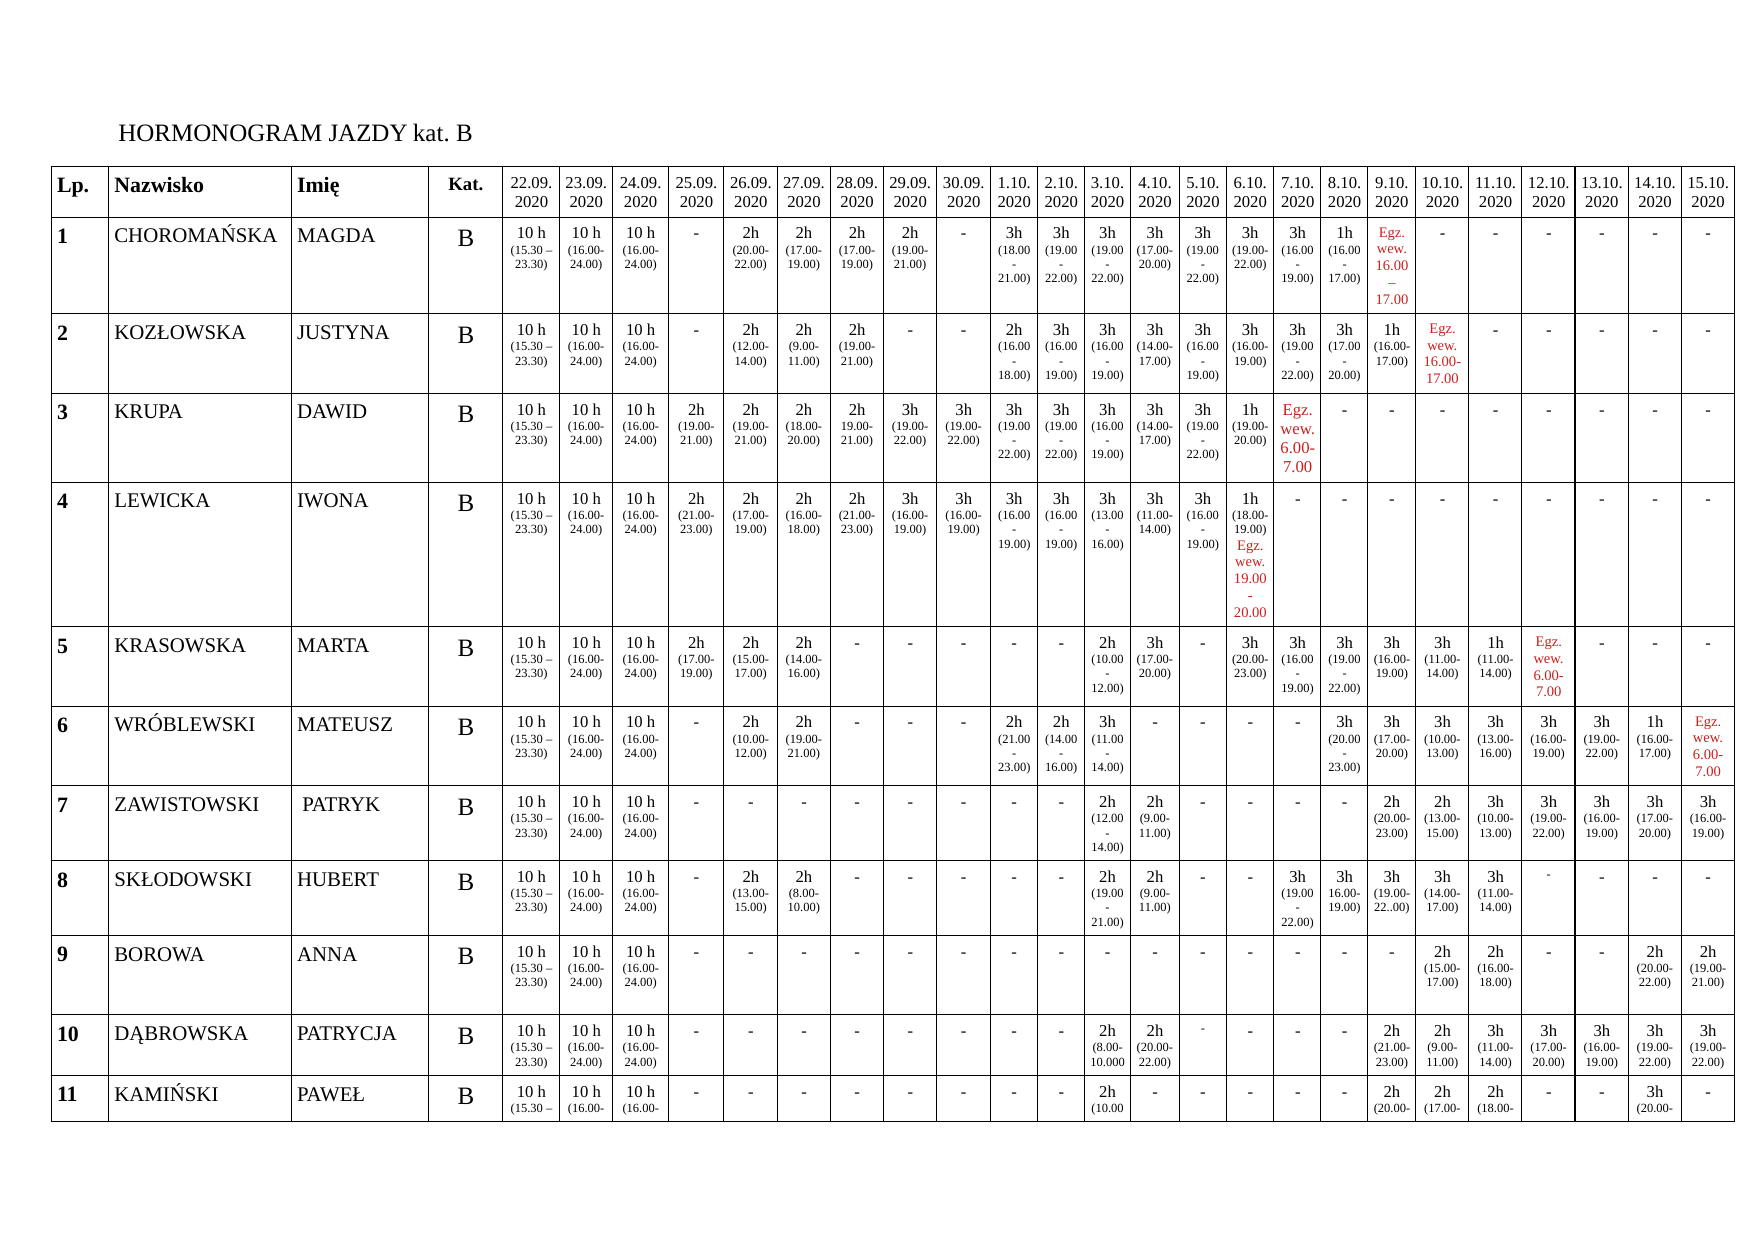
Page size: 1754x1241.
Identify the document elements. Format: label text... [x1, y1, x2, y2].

table_cell - [1576, 627, 1628, 706]
table_cell - [1682, 218, 1734, 313]
table_cell 10 h (15.30 – 23.30) [503, 1015, 559, 1075]
table_cell - [1682, 861, 1734, 935]
table_cell - [1576, 218, 1628, 313]
table_cell - [1416, 218, 1468, 313]
table_cell - [1038, 627, 1084, 706]
table_cell MAGDA [292, 218, 428, 313]
table_cell 3h (16.00-19.00) [1522, 707, 1574, 785]
table_cell 3h (17.00-20.00) [1321, 314, 1367, 392]
table_cell 10 h (16.00-24.00) [560, 936, 612, 1014]
table_cell - [1180, 1015, 1226, 1075]
table_cell - [724, 1015, 777, 1075]
table_cell KOZŁOWSKA [109, 314, 291, 392]
table_cell 2 [52, 314, 108, 392]
table_header Kat. [429, 167, 502, 217]
table_cell 10 h (16.00-24.00) [613, 936, 668, 1014]
table_header Imię [292, 167, 428, 217]
table_cell 2h (17.00- [1416, 1076, 1468, 1121]
table_cell 3h (14.00-17.00) [1416, 861, 1468, 935]
table_cell 3h (17.00-20.00) [1629, 786, 1681, 860]
table_cell - [991, 1076, 1037, 1121]
table_cell HUBERT [292, 861, 428, 935]
table_header 2.10. 2020 [1038, 167, 1084, 217]
table_cell - [937, 1076, 990, 1121]
table_cell 3h 16.00-19.00) [1321, 861, 1367, 935]
table_cell - [884, 936, 936, 1014]
table_header 1.10. 2020 [991, 167, 1037, 217]
table_cell 2h (9.00-11.00) [778, 314, 830, 392]
table_cell - [1629, 218, 1681, 313]
table_cell - [1629, 483, 1681, 626]
table_header 26.09.2020 [724, 167, 777, 217]
table_cell 2h (17.00-19.00) [724, 483, 777, 626]
table_cell CHOROMAŃSKA [109, 218, 291, 313]
table_cell - [937, 218, 990, 313]
table_cell - [1522, 483, 1574, 626]
table_cell 3h (14.00-17.00) [1131, 314, 1179, 392]
table_cell 10 h (16.00-24.00) [613, 218, 668, 313]
table_cell - [669, 786, 723, 860]
table_cell - [1629, 627, 1681, 706]
table_cell - [937, 314, 990, 392]
table_cell 3h (10.00-13.00) [1416, 707, 1468, 785]
table_cell - [1131, 1076, 1179, 1121]
table_cell 2h (12.00-14.00) [724, 314, 777, 392]
table_cell PAWEŁ [292, 1076, 428, 1121]
table_cell - [1180, 627, 1226, 706]
table_cell 3h (16.00-19.00) [1576, 786, 1628, 860]
table_cell - [991, 861, 1037, 935]
table_cell - [1274, 707, 1320, 785]
table_cell 3h (16.00-19.00) [1682, 786, 1734, 860]
table_cell - [1629, 394, 1681, 482]
table_cell - [937, 861, 990, 935]
table_cell - [778, 786, 830, 860]
table_cell - [1038, 786, 1084, 860]
table_cell - [1368, 394, 1415, 482]
table_cell 2h (17.00-19.00) [669, 627, 723, 706]
table_cell - [937, 1015, 990, 1075]
table_cell 2h (8.00-10.000 [1085, 1015, 1130, 1075]
table_cell SKŁODOWSKI [109, 861, 291, 935]
table_cell - [1682, 394, 1734, 482]
table_cell 3h (19.00-22.00) [1038, 394, 1084, 482]
table_cell - [1038, 1015, 1084, 1075]
table_cell 9 [52, 936, 108, 1014]
table_cell 2h (16.00-18.00) [1469, 936, 1521, 1014]
table_cell 2h (19.00-21.00) [724, 394, 777, 482]
table_cell 2h (21.00-23.00) [1368, 1015, 1415, 1075]
table_cell 5 [52, 627, 108, 706]
table_cell - [1576, 394, 1628, 482]
table_cell 3h (19.00-22.00) [1274, 314, 1320, 392]
table_cell - [1629, 314, 1681, 392]
table_cell 2h (20.00-22.00) [1629, 936, 1681, 1014]
table_cell - [1682, 483, 1734, 626]
table_cell 3h (13.00-16.00) [1085, 483, 1130, 626]
table_cell 2h (19.00-21.00) [1085, 861, 1130, 935]
table_cell 2h (9.00-11.00) [1416, 1015, 1468, 1075]
table_header 11.10.2020 [1469, 167, 1521, 217]
table_cell PATRYCJA [292, 1015, 428, 1075]
table_cell 2h (8.00-10.00) [778, 861, 830, 935]
table_cell 3h (16.00-19.00) [1274, 218, 1320, 313]
table_cell 2h (18.00-20.00) [778, 394, 830, 482]
table_cell LEWICKA [109, 483, 291, 626]
table_cell - [1522, 861, 1574, 935]
table_cell 3h (19.00-22.00) [1682, 1015, 1734, 1075]
table_cell - [1274, 786, 1320, 860]
table_cell KRUPA [109, 394, 291, 482]
table_cell 3h (19.00-22.00) [1321, 627, 1367, 706]
table_cell 3h (19.00-22.00) [1180, 218, 1226, 313]
table_cell - [991, 627, 1037, 706]
table_header 27.09.2020 [778, 167, 830, 217]
table_cell 10 h (16.00-24.00) [613, 314, 668, 392]
table_cell - [1576, 1076, 1628, 1121]
table_cell B [429, 1015, 502, 1075]
table_cell - [1227, 936, 1273, 1014]
table_cell 3h (16.00-19.00) [1274, 627, 1320, 706]
table_header 8.10. 2020 [1321, 167, 1367, 217]
table_cell 3h (19.00-22.00) [1576, 707, 1628, 785]
table_cell B [429, 218, 502, 313]
table_cell 3h (16.00-19.00) [1227, 314, 1273, 392]
table_cell 2h (15.00-17.00) [1416, 936, 1468, 1014]
table_cell 10 h (16.00-24.00) [560, 1015, 612, 1075]
table_cell 3h (19.00-22.00) [1180, 394, 1226, 482]
table_header 13.10.2020 [1576, 167, 1628, 217]
table_cell - [884, 314, 936, 392]
table_cell B [429, 394, 502, 482]
table_cell - [1522, 394, 1574, 482]
table_cell 3h (16.00-19.00) [1085, 394, 1130, 482]
table_header 10.10. 2020 [1416, 167, 1468, 217]
table_cell 10 h (16.00-24.00) [560, 394, 612, 482]
table_cell B [429, 1076, 502, 1121]
table_cell 10 h (16.00- [560, 1076, 612, 1121]
table_cell - [669, 1076, 723, 1121]
table_cell - [1274, 1076, 1320, 1121]
table_cell 10 h (15.30 – 23.30) [503, 861, 559, 935]
table_cell KRASOWSKA [109, 627, 291, 706]
table_cell Egz. wew. 6.00-7.00 [1522, 627, 1574, 706]
table_cell 10 h (15.30 – 23.30) [503, 936, 559, 1014]
table_header 12.10.2020 [1522, 167, 1574, 217]
table_cell 2h (10.00 [1085, 1076, 1130, 1121]
table_cell B [429, 627, 502, 706]
table_cell MATEUSZ [292, 707, 428, 785]
table_cell - [1576, 314, 1628, 392]
table_cell 2h (18.00- [1469, 1076, 1521, 1121]
table_cell - [1227, 1076, 1273, 1121]
table_cell - [1085, 936, 1130, 1014]
table_header 7.10. 2020 [1274, 167, 1320, 217]
table_header 30.09. 2020 [937, 167, 990, 217]
table_cell 1h (16.00-17.00) [1629, 707, 1681, 785]
table_header 4.10. 2020 [1131, 167, 1179, 217]
table_cell - [1038, 861, 1084, 935]
table_cell 2h (20.00-22.00) [1131, 1015, 1179, 1075]
table_cell 3h (16.00-19.00) [1038, 314, 1084, 392]
table_cell - [1038, 1076, 1084, 1121]
table_cell 6 [52, 707, 108, 785]
table_cell - [669, 1015, 723, 1075]
table_cell B [429, 707, 502, 785]
table_header 15.10.2020 [1682, 167, 1734, 217]
table_cell BOROWA [109, 936, 291, 1014]
table_cell 3h (20.00-23.00) [1227, 627, 1273, 706]
table_cell 10 h (15.30 – 23.30) [503, 218, 559, 313]
table_cell 10 h (16.00-24.00) [613, 394, 668, 482]
table_cell 10 h (16.00-24.00) [560, 314, 612, 392]
table_cell - [884, 786, 936, 860]
table_cell 10 h (15.30 – 23.30) [503, 786, 559, 860]
table_cell - [669, 936, 723, 1014]
table_cell 3 [52, 394, 108, 482]
table_cell - [669, 861, 723, 935]
table_cell DĄBROWSKA [109, 1015, 291, 1075]
table_cell 3h (16.00-19.00) [991, 483, 1037, 626]
table_cell 3h (17.00-20.00) [1522, 1015, 1574, 1075]
table_cell 10 h (15.30 – 23.30) [503, 483, 559, 626]
table_cell 2h (13.00-15.00) [724, 861, 777, 935]
table_cell IWONA [292, 483, 428, 626]
table_cell - [937, 786, 990, 860]
table_cell 3h (17.00-20.00) [1368, 707, 1415, 785]
table_cell 2h (19.00-21.00) [778, 707, 830, 785]
table_cell 3h (19.00-22.00) [1085, 218, 1130, 313]
table_cell PATRYK [292, 786, 428, 860]
table_cell 2h (10.00-12.00) [724, 707, 777, 785]
table_cell 10 [52, 1015, 108, 1075]
table_cell - [831, 627, 883, 706]
table_cell 10 h (16.00-24.00) [613, 786, 668, 860]
table_cell - [1682, 314, 1734, 392]
table_cell B [429, 483, 502, 626]
table_cell 3h (19.00-22.00) [1629, 1015, 1681, 1075]
table_header 6.10. 2020 [1227, 167, 1273, 217]
table_cell 3h (19.00-22.00) [884, 394, 936, 482]
table_cell MARTA [292, 627, 428, 706]
table_cell 2h (14.00-16.00) [1038, 707, 1084, 785]
table_cell 3h (17.00-20.00) [1131, 218, 1179, 313]
table_header 24.09. 2020 [613, 167, 668, 217]
table_cell - [1321, 1015, 1367, 1075]
table_cell - [1416, 394, 1468, 482]
table_cell 2h 19.00-21.00) [831, 394, 883, 482]
table_cell - [1522, 218, 1574, 313]
table_cell - [778, 1015, 830, 1075]
table_cell 3h (13.00-16.00) [1469, 707, 1521, 785]
table_cell - [1180, 936, 1226, 1014]
table_cell - [1227, 1015, 1273, 1075]
table_cell - [991, 1015, 1037, 1075]
table_cell 4 [52, 483, 108, 626]
table_cell 3h (11.00-14.00) [1131, 483, 1179, 626]
table_header 22.09. 2020 [503, 167, 559, 217]
table_cell - [724, 786, 777, 860]
table_cell 2h (21.00-23.00) [831, 483, 883, 626]
table_header 29.09.2020 [884, 167, 936, 217]
table_cell - [1180, 1076, 1226, 1121]
table_cell 3h (10.00-13.00) [1469, 786, 1521, 860]
table_cell 3h (19.00-22.00) [937, 394, 990, 482]
table_cell 10 h (16.00-24.00) [613, 627, 668, 706]
table_header 5.10. 2020 [1180, 167, 1226, 217]
table_cell - [831, 1015, 883, 1075]
table_cell - [937, 627, 990, 706]
table_cell - [884, 707, 936, 785]
table_cell 10 h (16.00-24.00) [613, 707, 668, 785]
table_cell 10 h (15.30 – 23.30) [503, 394, 559, 482]
table_cell - [1321, 483, 1367, 626]
table_cell - [724, 936, 777, 1014]
table_cell - [937, 707, 990, 785]
table_cell 7 [52, 786, 108, 860]
table_cell 2h (20.00- [1368, 1076, 1415, 1121]
table_cell - [778, 1076, 830, 1121]
table_cell 3h (16.00-19.00) [1180, 314, 1226, 392]
table_cell 10 h (16.00-24.00) [560, 627, 612, 706]
table_cell 10 h (15.30 – 23.30) [503, 314, 559, 392]
table_cell - [1227, 707, 1273, 785]
table_cell - [1131, 936, 1179, 1014]
table_cell 2h (12.00-14.00) [1085, 786, 1130, 860]
table_cell 1h (16.00-17.00) [1321, 218, 1367, 313]
table_cell - [1180, 707, 1226, 785]
table_cell - [1576, 861, 1628, 935]
table_header 25.09. 2020 [669, 167, 723, 217]
table_cell JUSTYNA [292, 314, 428, 392]
table_cell 8 [52, 861, 108, 935]
table_cell - [1682, 627, 1734, 706]
table_cell 3h (16.00-19.00) [1038, 483, 1084, 626]
table_cell - [884, 627, 936, 706]
table_cell 3h (19.00-22.00) [1038, 218, 1084, 313]
table_cell 10 h (16.00-24.00) [560, 483, 612, 626]
table_cell Egz. wew. 6.00-7.00 [1682, 707, 1734, 785]
table_cell 10 h (16.00-24.00) [613, 1015, 668, 1075]
table_cell 3h (11.00-14.00) [1469, 861, 1521, 935]
table_cell 3h (19.00-22.00) [1227, 218, 1273, 313]
table_header 9.10.2020 [1368, 167, 1415, 217]
table_cell KAMIŃSKI [109, 1076, 291, 1121]
table_cell - [937, 936, 990, 1014]
table_cell - [1180, 786, 1226, 860]
table_cell 2h (14.00-16.00) [778, 627, 830, 706]
table_cell 1h (19.00-20.00) [1227, 394, 1273, 482]
table_cell 2h (9.00-11.00) [1131, 786, 1179, 860]
table_cell B [429, 861, 502, 935]
table_cell - [991, 936, 1037, 1014]
table_cell - [778, 936, 830, 1014]
table_cell 2h (19.00-21.00) [831, 314, 883, 392]
table_cell 3h (19.00-22.00) [1274, 861, 1320, 935]
table_cell 3h (16.00-19.00) [937, 483, 990, 626]
table_cell - [724, 1076, 777, 1121]
table_cell 3h (18.00-21.00) [991, 218, 1037, 313]
table_cell - [1469, 314, 1521, 392]
table_cell 2h (16.00-18.00) [991, 314, 1037, 392]
table_header 28.09.2020 [831, 167, 883, 217]
table_cell - [1522, 314, 1574, 392]
table_header Lp. [52, 167, 108, 217]
table_cell - [1522, 1076, 1574, 1121]
table_cell - [1321, 786, 1367, 860]
table_cell 3h (16.00-19.00) [884, 483, 936, 626]
table_cell 10 h (16.00-24.00) [560, 861, 612, 935]
table_cell - [1629, 861, 1681, 935]
table_header 14.10.2020 [1629, 167, 1681, 217]
table_cell 10 h (16.00-24.00) [613, 483, 668, 626]
table_cell ANNA [292, 936, 428, 1014]
table_cell Egz. wew. 6.00-7.00 [1274, 394, 1320, 482]
table_cell 2h (16.00-18.00) [778, 483, 830, 626]
table_cell - [831, 1076, 883, 1121]
table_cell 2h (20.00-22.00) [724, 218, 777, 313]
text HORMONOGRAM JAZDY kat. B [118, 118, 1636, 147]
table_cell - [1227, 786, 1273, 860]
table_header Nazwisko [109, 167, 291, 217]
table_cell - [831, 786, 883, 860]
table_cell - [1522, 936, 1574, 1014]
table_cell 11 [52, 1076, 108, 1121]
table_cell - [1576, 936, 1628, 1014]
table_cell 1h (16.00-17.00) [1368, 314, 1415, 392]
table_cell - [669, 707, 723, 785]
table_cell - [831, 861, 883, 935]
table_cell 10 h (15.30 – [503, 1076, 559, 1121]
table_cell 2h (19.00-21.00) [669, 394, 723, 482]
table_cell - [1274, 1015, 1320, 1075]
table_cell 2h (21.00-23.00) [669, 483, 723, 626]
table_cell - [991, 786, 1037, 860]
table_cell DAWID [292, 394, 428, 482]
table_cell 3h (16.00-19.00) [1085, 314, 1130, 392]
table_cell - [1180, 861, 1226, 935]
table_cell 3h (16.00-19.00) [1576, 1015, 1628, 1075]
table_cell 10 h (15.30 – 23.30) [503, 707, 559, 785]
table_cell - [884, 1076, 936, 1121]
table_cell - [1038, 936, 1084, 1014]
table_cell - [1576, 483, 1628, 626]
table_cell Egz. wew. 16.00 – 17.00 [1368, 218, 1415, 313]
table_cell WRÓBLEWSKI [109, 707, 291, 785]
table_cell - [1321, 1076, 1367, 1121]
table_cell 10 h (16.00-24.00) [560, 786, 612, 860]
table_cell 1h (11.00-14.00) [1469, 627, 1521, 706]
table_cell B [429, 936, 502, 1014]
table_cell 3h (11.00-14.00) [1416, 627, 1468, 706]
table_cell 2h (10.00-12.00) [1085, 627, 1130, 706]
table_cell - [1131, 707, 1179, 785]
table_cell 2h (19.00-21.00) [884, 218, 936, 313]
table_cell - [1469, 483, 1521, 626]
table_cell - [1469, 218, 1521, 313]
table_cell - [669, 218, 723, 313]
table_cell 3h (20.00-23.00) [1321, 707, 1367, 785]
table_cell - [1274, 483, 1320, 626]
table_cell 10 h (16.00- [613, 1076, 668, 1121]
table_cell - [1368, 483, 1415, 626]
table_cell 2h (21.00-23.00) [991, 707, 1037, 785]
table_cell - [884, 861, 936, 935]
table_cell - [1682, 1076, 1734, 1121]
table_cell 3h (14.00-17.00) [1131, 394, 1179, 482]
table_cell 2h (15.00-17.00) [724, 627, 777, 706]
table_cell - [831, 707, 883, 785]
table_cell 10 h (16.00-24.00) [560, 707, 612, 785]
table_cell 3h (16.00-19.00) [1368, 627, 1415, 706]
table_cell B [429, 314, 502, 392]
table_cell - [669, 314, 723, 392]
table_cell - [1368, 936, 1415, 1014]
table_cell 1 [52, 218, 108, 313]
table_cell 2h (13.00-15.00) [1416, 786, 1468, 860]
table_cell 3h (11.00-14.00) [1085, 707, 1130, 785]
table_cell 10 h (16.00-24.00) [560, 218, 612, 313]
table_header 23.09.2020 [560, 167, 612, 217]
table_cell 10 h (15.30 – 23.30) [503, 627, 559, 706]
table_cell - [1321, 936, 1367, 1014]
table_cell Egz. wew. 16.00-17.00 [1416, 314, 1468, 392]
table_cell - [1274, 936, 1320, 1014]
table_cell 2h (17.00-19.00) [831, 218, 883, 313]
table_cell - [884, 1015, 936, 1075]
table_cell 1h (18.00-19.00) Egz. wew. 19.00-20.00 [1227, 483, 1273, 626]
table_cell 3h (11.00-14.00) [1469, 1015, 1521, 1075]
table_cell 3h (20.00- [1629, 1076, 1681, 1121]
table_cell 2h (20.00-23.00) [1368, 786, 1415, 860]
table_cell 3h (19.00-22.00) [1522, 786, 1574, 860]
table_cell 3h (16.00-19.00) [1180, 483, 1226, 626]
table_cell - [1469, 394, 1521, 482]
table_cell 2h (9.00-11.00) [1131, 861, 1179, 935]
table_cell - [1227, 861, 1273, 935]
table_cell - [1321, 394, 1367, 482]
table_cell 2h (17.00-19.00) [778, 218, 830, 313]
table_cell - [831, 936, 883, 1014]
table_cell 10 h (16.00-24.00) [613, 861, 668, 935]
table_cell - [1416, 483, 1468, 626]
table_cell 3h (17.00-20.00) [1131, 627, 1179, 706]
table_cell ZAWISTOWSKI [109, 786, 291, 860]
table_cell B [429, 786, 502, 860]
table_header 3.10. 2020 [1085, 167, 1130, 217]
table_cell 3h (19.00-22.00) [991, 394, 1037, 482]
table_cell 3h (19.00-22..00) [1368, 861, 1415, 935]
table_cell 2h (19.00-21.00) [1682, 936, 1734, 1014]
